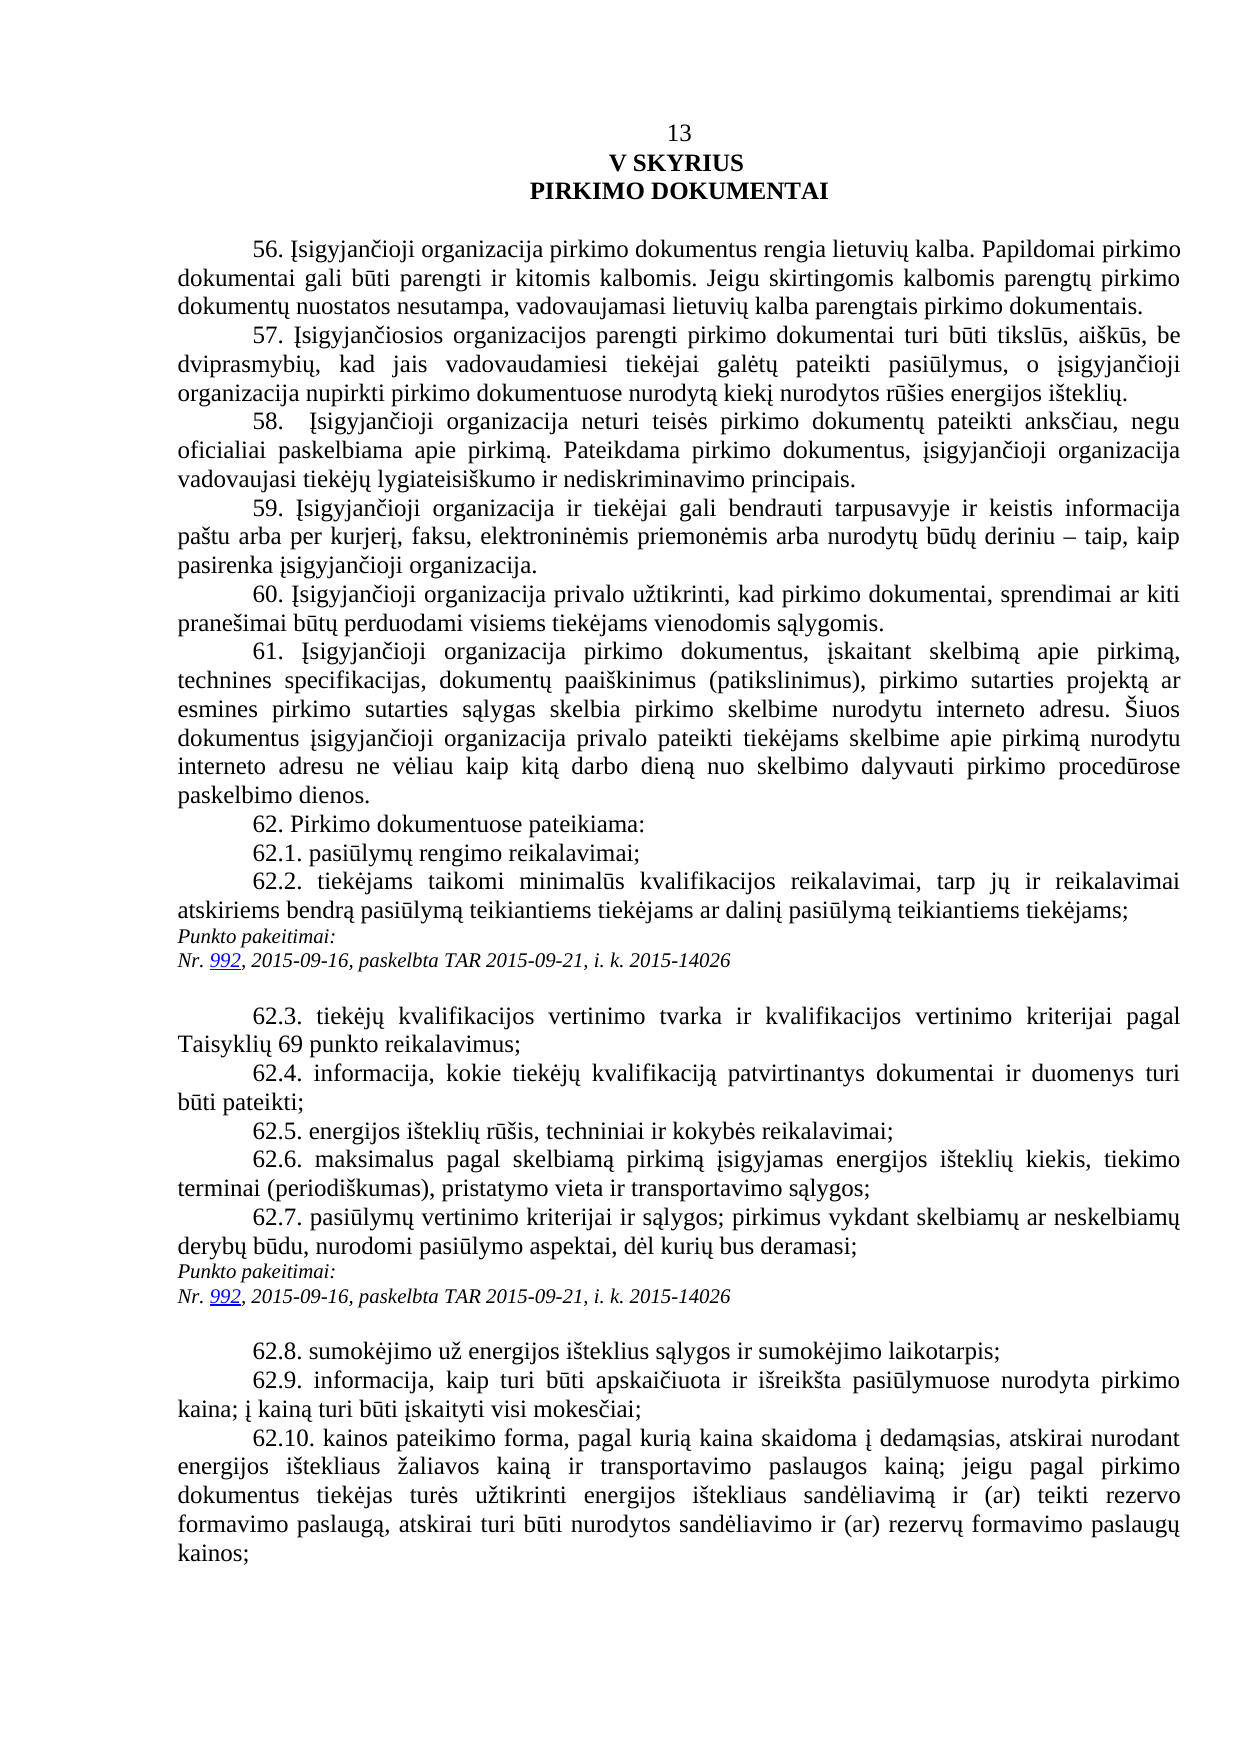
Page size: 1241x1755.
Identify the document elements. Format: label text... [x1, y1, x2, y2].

text 57. Įsigyjančiosios organizacijos parengti pirkimo dokumentai turi būti tikslūs, aiškūs, be dviprasmybių, kad jais vadovaudamiesi tiekėjai galėtų pateikti pasiūlymus, o įsigyjančioji organizacija nupirkti pirkimo dokumentuose nurodytą kiekį nurodytos rūšies energijos išteklių. [177, 320, 1181, 406]
text 62.9. informacija, kaip turi būti apskaičiuota ir išreikšta pasiūlymuose nurodyta pirkimo kaina; į kainą turi būti įskaityti visi mokesčiai; [177, 1365, 1181, 1423]
text 62.4. informacija, kokie tiekėjų kvalifikaciją patvirtinantys dokumentai ir duomenys turi būti pateikti; [177, 1058, 1181, 1116]
text Pirkimo dokumentai [177, 176, 1181, 205]
text Nr. 992, 2015-09-16, paskelbta TAR 2015-09-21, i. k. 2015-14026 [177, 948, 1181, 972]
text Punkto pakeitimai: [177, 1259, 1181, 1283]
text 58. Įsigyjančioji organizacija neturi teisės pirkimo dokumentų pateikti anksčiau, negu oficialiai paskelbiama apie pirkimą. Pateikdama pirkimo dokumentus, įsigyjančioji organizacija vadovaujasi tiekėjų lygiateisiškumo ir nediskriminavimo principais. [177, 406, 1181, 493]
text 60. Įsigyjančioji organizacija privalo užtikrinti, kad pirkimo dokumentai, sprendimai ar kiti pranešimai būtų perduodami visiems tiekėjams vienodomis sąlygomis. [177, 579, 1181, 636]
text 62. Pirkimo dokumentuose pateikiama: [177, 809, 1181, 838]
text 62.1. pasiūlymų rengimo reikalavimai; [177, 838, 1181, 866]
text Nr. 992, 2015-09-16, paskelbta TAR 2015-09-21, i. k. 2015-14026 [177, 1283, 1181, 1308]
text V SKYRIUS [177, 148, 1181, 176]
text 61. Įsigyjančioji organizacija pirkimo dokumentus, įskaitant skelbimą apie pirkimą, technines specifikacijas, dokumentų paaiškinimus (patikslinimus), pirkimo sutarties projektą ar esmines pirkimo sutarties sąlygas skelbia pirkimo skelbime nurodytu interneto adresu. Šiuos dokumentus įsigyjančioji organizacija privalo pateikti tiekėjams skelbime apie pirkimą nurodytu interneto adresu ne vėliau kaip kitą darbo dieną nuo skelbimo dalyvauti pirkimo procedūrose paskelbimo dienos. [177, 636, 1181, 809]
text 62.5. energijos išteklių rūšis, techniniai ir kokybės reikalavimai; [177, 1116, 1181, 1144]
text 62.8. sumokėjimo už energijos išteklius sąlygos ir sumokėjimo laikotarpis; [177, 1336, 1181, 1365]
text 62.10. kainos pateikimo forma, pagal kurią kaina skaidoma į dedamąsias, atskirai nurodant energijos ištekliaus žaliavos kainą ir transportavimo paslaugos kainą; jeigu pagal pirkimo dokumentus tiekėjas turės užtikrinti energijos ištekliaus sandėliavimą ir (ar) teikti rezervo formavimo paslaugą, atskirai turi būti nurodytos sandėliavimo ir (ar) rezervų formavimo paslaugų kainos; [177, 1423, 1181, 1566]
text 59. Įsigyjančioji organizacija ir tiekėjai gali bendrauti tarpusavyje ir keistis informacija paštu arba per kurjerį, faksu, elektroninėmis priemonėmis arba nurodytų būdų deriniu – taip, kaip pasirenka įsigyjančioji organizacija. [177, 493, 1181, 579]
text 56. Įsigyjančioji organizacija pirkimo dokumentus rengia lietuvių kalba. Papildomai pirkimo dokumentai gali būti parengti ir kitomis kalbomis. Jeigu skirtingomis kalbomis parengtų pirkimo dokumentų nuostatos nesutampa, vadovaujamasi lietuvių kalba parengtais pirkimo dokumentais. [177, 234, 1181, 320]
text 62.7. pasiūlymų vertinimo kriterijai ir sąlygos; pirkimus vykdant skelbiamų ar neskelbiamų derybų būdu, nurodomi pasiūlymo aspektai, dėl kurių bus deramasi; [177, 1202, 1181, 1259]
text 62.3. tiekėjų kvalifikacijos vertinimo tvarka ir kvalifikacijos vertinimo kriterijai pagal Taisyklių 69 punkto reikalavimus; [177, 1001, 1181, 1058]
text Punkto pakeitimai: [177, 924, 1181, 948]
text 62.6. maksimalus pagal skelbiamą pirkimą įsigyjamas energijos išteklių kiekis, tiekimo terminai (periodiškumas), pristatymo vieta ir transportavimo sąlygos; [177, 1144, 1181, 1202]
text 62.2. tiekėjams taikomi minimalūs kvalifikacijos reikalavimai, tarp jų ir reikalavimai atskiriems bendrą pasiūlymą teikiantiems tiekėjams ar dalinį pasiūlymą teikiantiems tiekėjams; [177, 866, 1181, 924]
